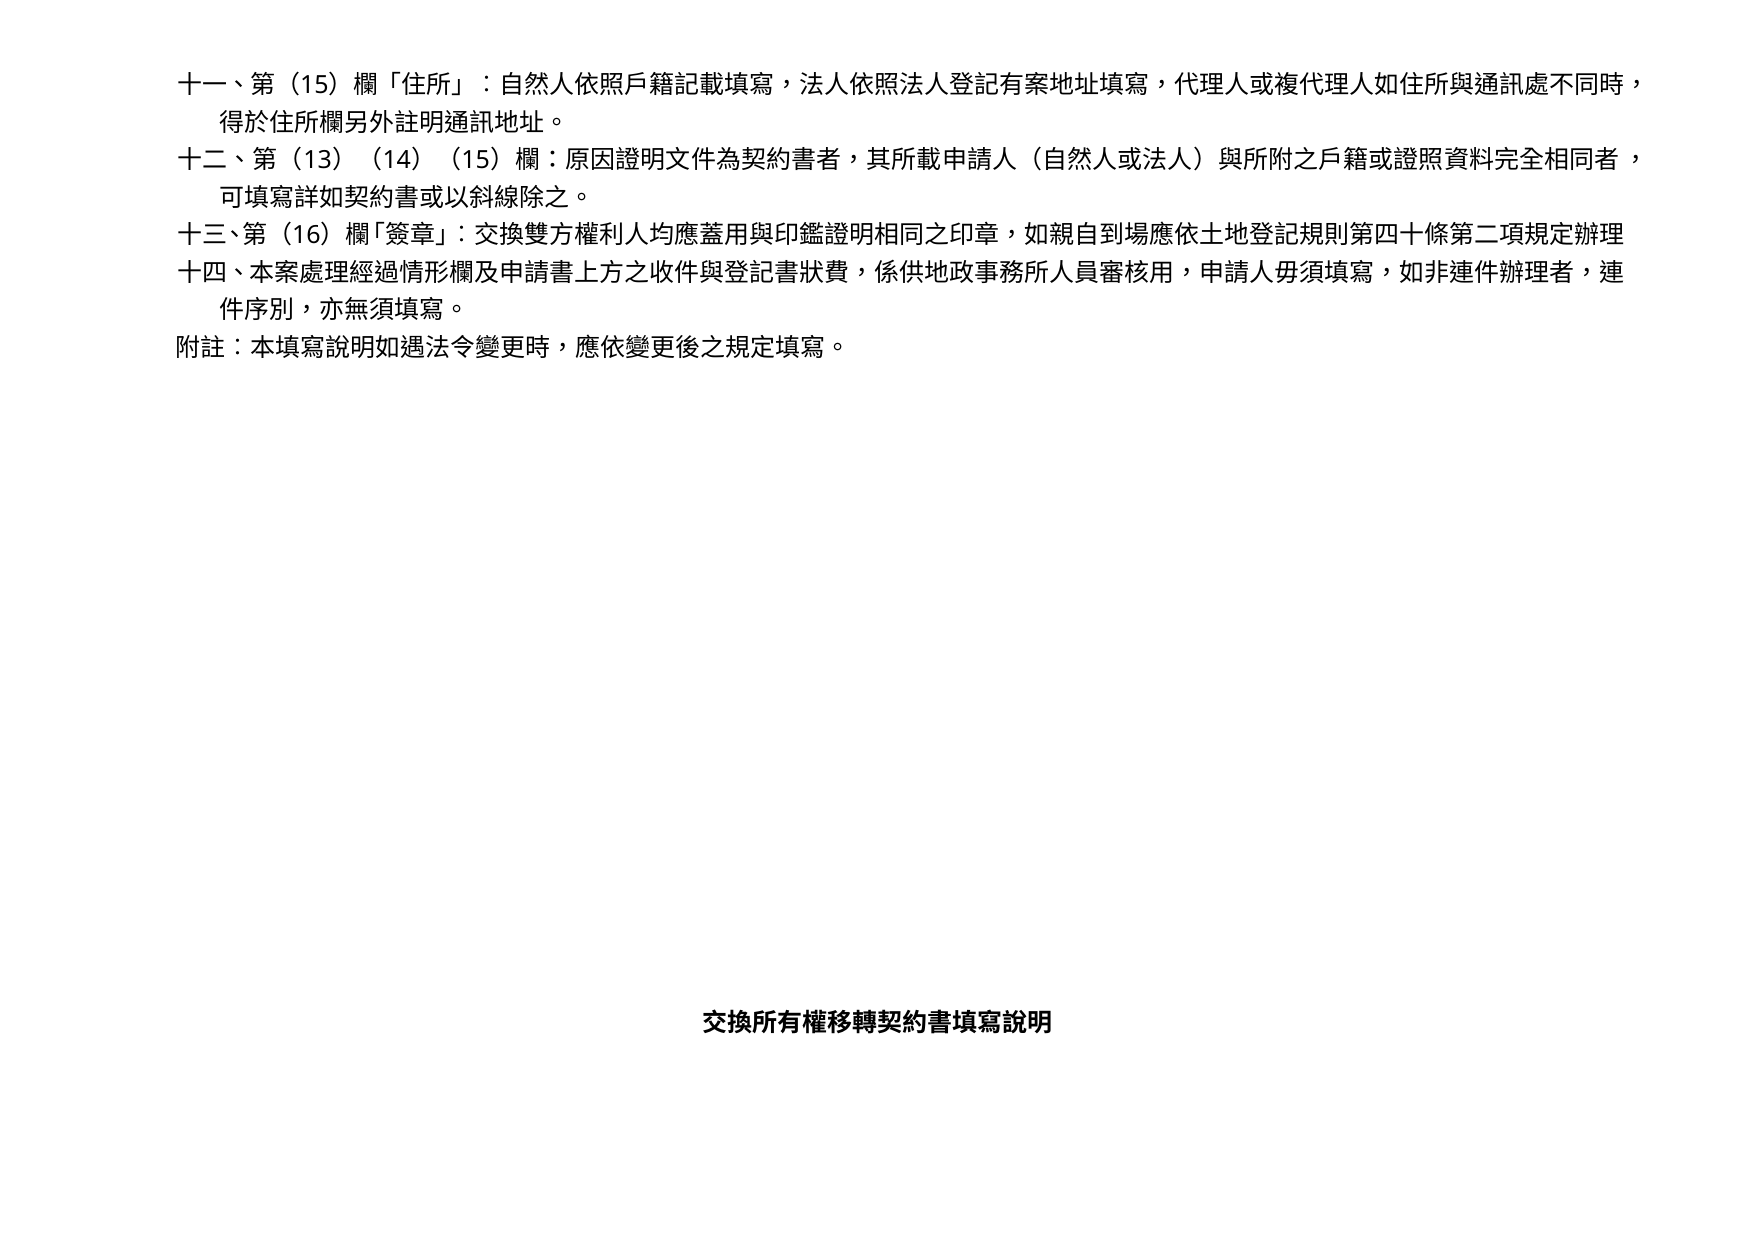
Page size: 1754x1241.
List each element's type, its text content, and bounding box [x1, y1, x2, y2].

text 交換所有權移轉契約書填寫說明 [130, 1002, 1624, 1039]
text 十二、第（13）（14）（15）欄：原因證明文件為契約書者，其所載申請人（自然人或法人）與所附之戶籍或證照資料完全相同者，可填寫詳如契約書或以斜線除之。 [177, 139, 1624, 214]
text 十一、第（15）欄「住所」︰自然人依照戶籍記載填寫，法人依照法人登記有案地址填寫，代理人或複代理人如住所與通訊處不同時，得於住所欄另外註明通訊地址。 [177, 64, 1624, 139]
text 十四、本案處理經過情形欄及申請書上方之收件與登記書狀費，係供地政事務所人員審核用，申請人毋須填寫，如非連件辦理者，連件序別，亦無須填寫。 [177, 252, 1624, 327]
text 附註︰本填寫說明如遇法令變更時，應依變更後之規定填寫。 [130, 327, 1624, 364]
text 十三、第（16）欄「簽章」︰交換雙方權利人均應蓋用與印鑑證明相同之印章，如親自到場應依土地登記規則第四十條第二項規定辦理。 [177, 214, 1624, 252]
